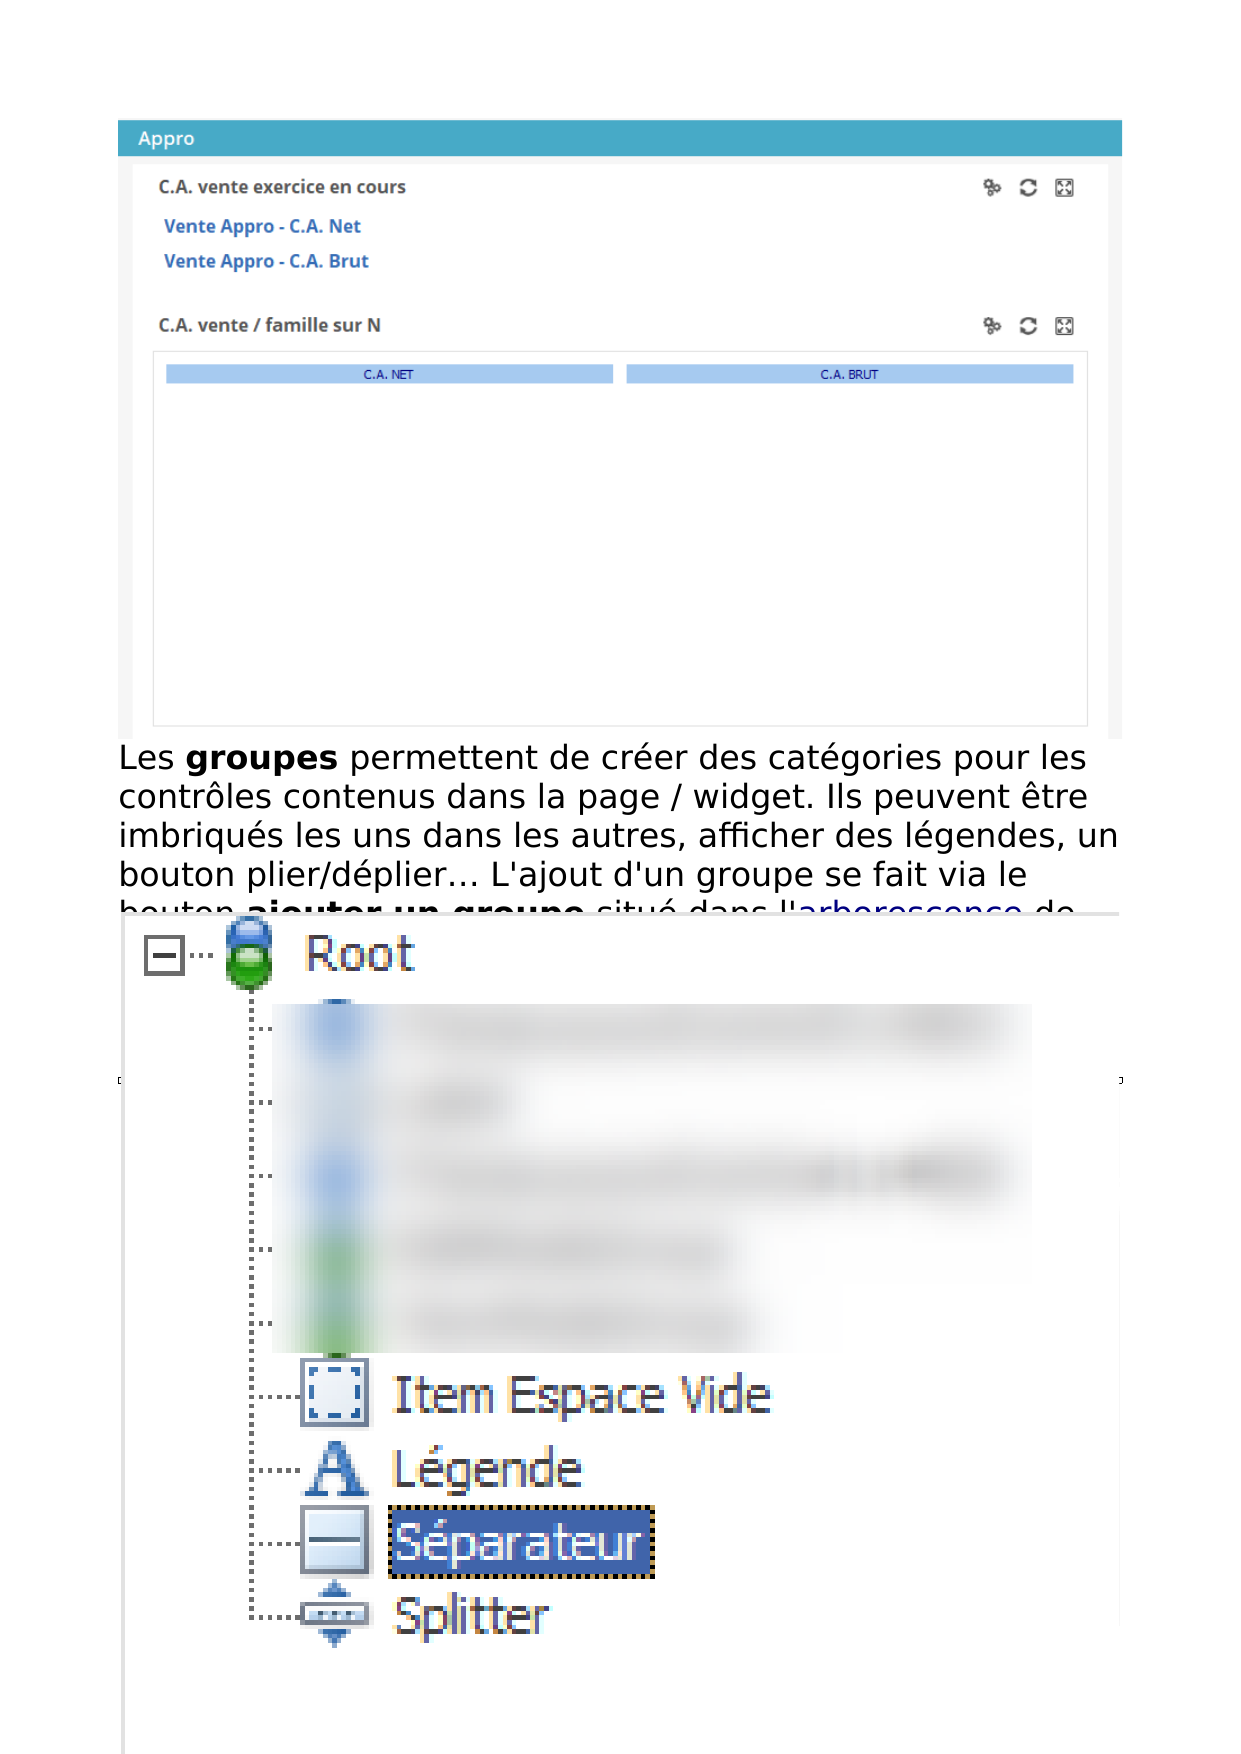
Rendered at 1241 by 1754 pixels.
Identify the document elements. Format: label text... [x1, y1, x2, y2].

text Les groupes permettent de créer des catégories pour les contrôles contenus dans la page / widget. Ils peuvent être imbriqués les uns dans les autres, afficher des légendes, un bouton plier/déplier… L'ajout d'un groupe se fait via le bouton ajouter un groupe situé dans l'arborescence de l'élément designé. Groupe appro dans la fiche tiers [118, 739, 1122, 1049]
picture [121, 912, 1120, 1754]
picture [118, 118, 1123, 739]
